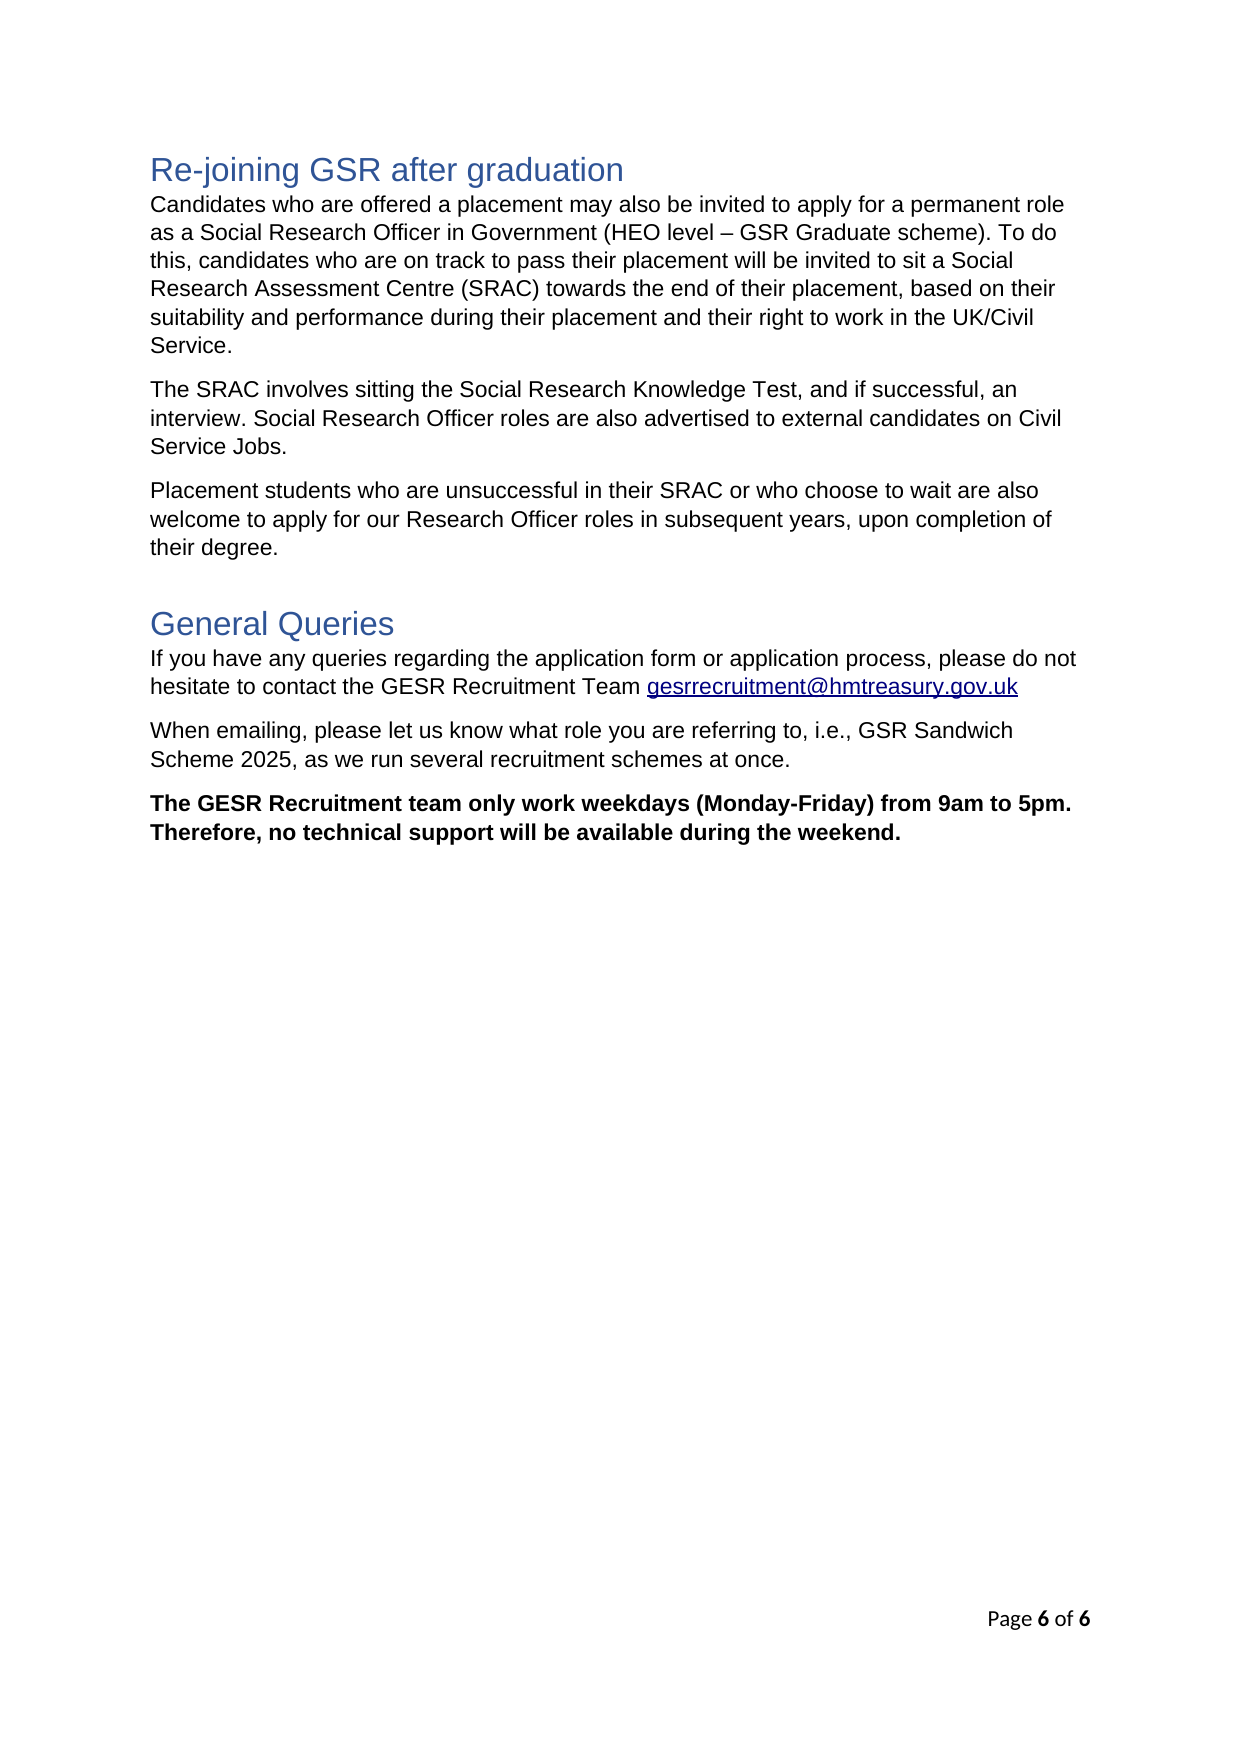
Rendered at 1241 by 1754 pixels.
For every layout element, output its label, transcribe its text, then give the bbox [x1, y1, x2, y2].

text Candidates who are offered a placement may also be invited to apply for a permanent role as a Social Research Officer in Government (HEO level – GSR Graduate scheme). To do this, candidates who are on track to pass their placement will be invited to sit a Social Research Assessment Centre (SRAC) towards the end of their placement, based on their suitability and performance during their placement and their right to work in the UK/Civil Service. [150, 191, 1090, 358]
text If you have any queries regarding the application form or application process, please do not hesitate to contact the GESR Recruitment Team gesrrecruitment@hmtreasury.gov.uk [150, 644, 1090, 699]
subtitle Re-joining GSR after graduation [150, 150, 1090, 188]
text The GESR Recruitment team only work weekdays (Monday-Friday) from 9am to 5pm. Therefore, no technical support will be available during the weekend. [150, 790, 1090, 845]
text Placement students who are unsuccessful in their SRAC or who choose to wait are also welcome to apply for our Research Officer roles in subsequent years, upon completion of their degree. [150, 477, 1090, 560]
subtitle General Queries [150, 603, 1090, 642]
text The SRAC involves sitting the Social Research Knowledge Test, and if successful, an interview. Social Research Officer roles are also advertised to external candidates on Civil Service Jobs. [150, 376, 1090, 459]
text When emailing, please let us know what role you are referring to, i.e., GSR Sandwich Scheme 2025, as we run several recruitment schemes at once. [150, 717, 1090, 772]
